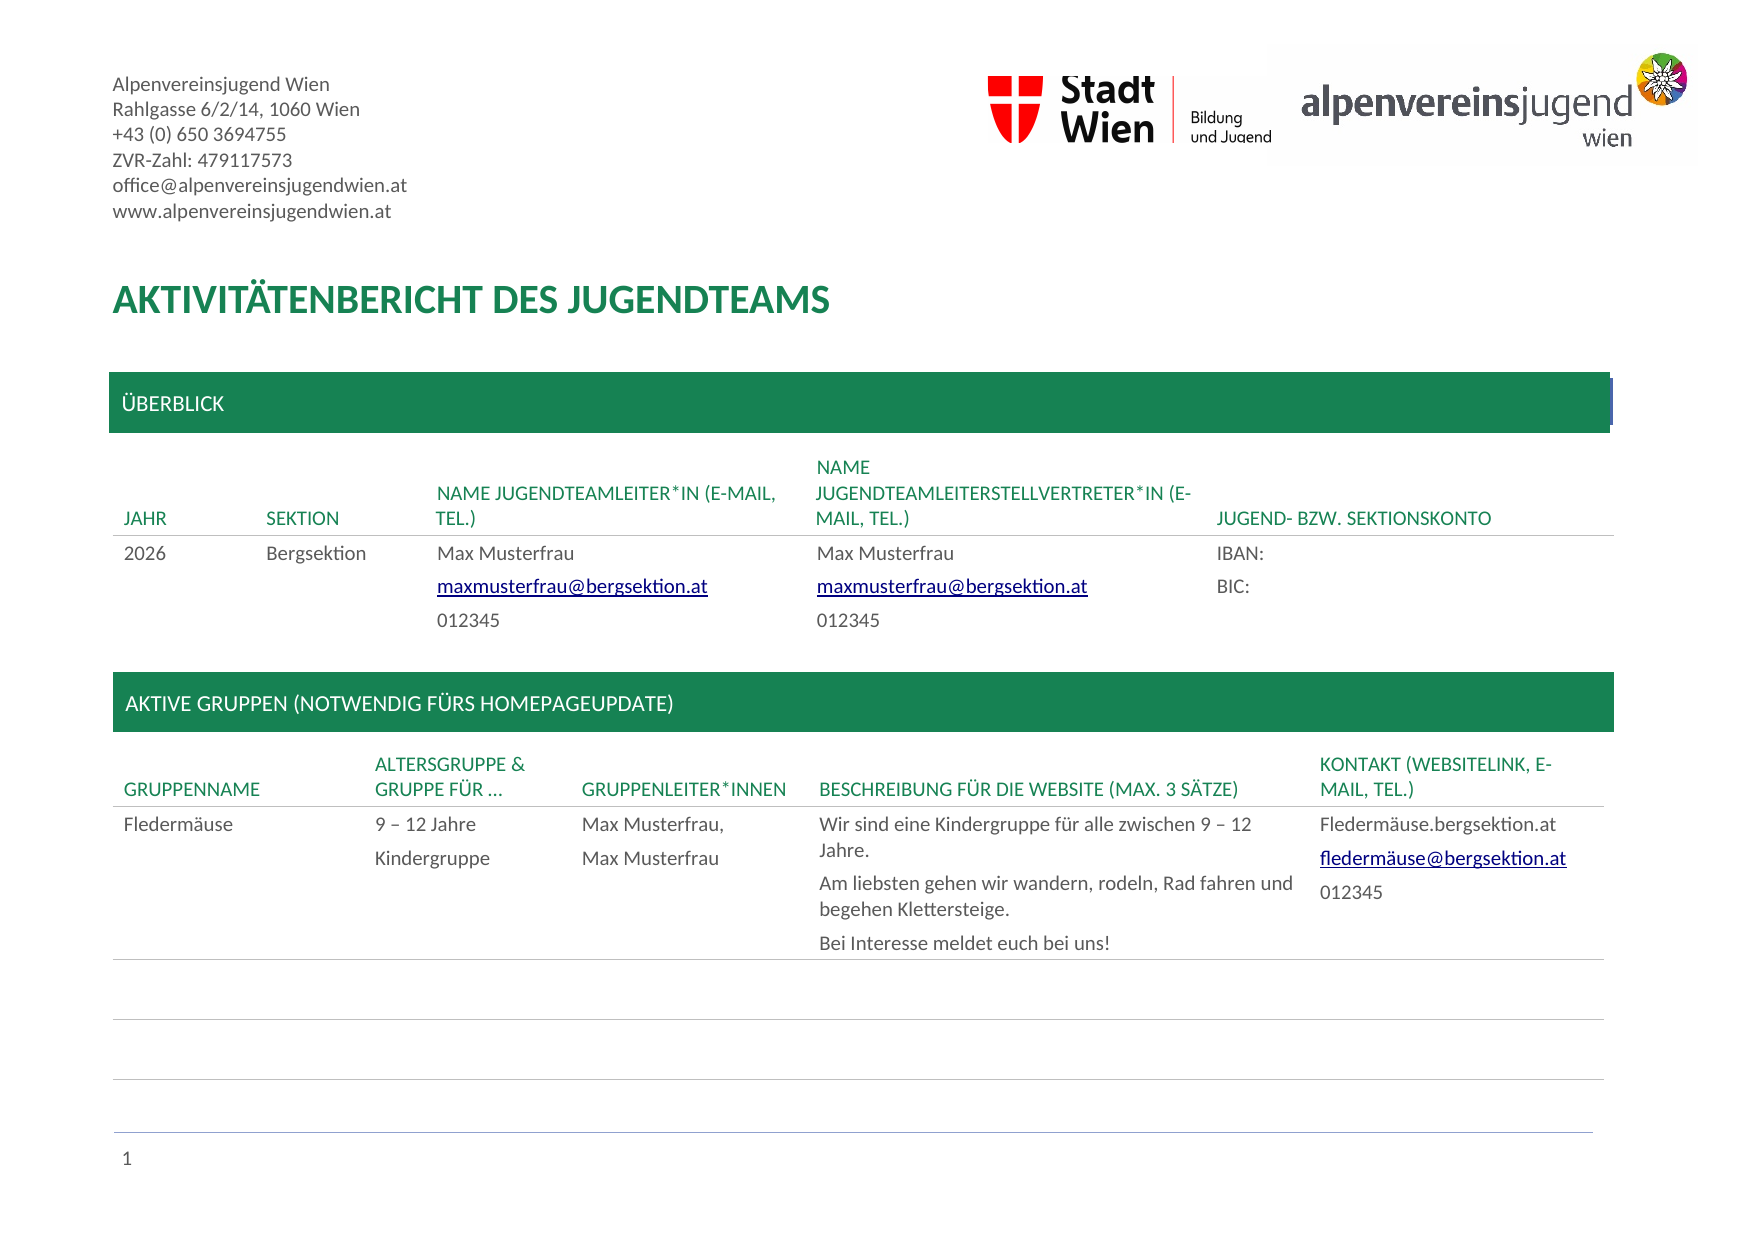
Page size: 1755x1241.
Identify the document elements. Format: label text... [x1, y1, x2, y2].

table_cell [1309, 960, 1604, 1019]
table_cell [808, 1020, 1308, 1079]
picture [987, 44, 1699, 166]
table_cell [1309, 1020, 1604, 1079]
table_cell [113, 960, 363, 1019]
table_cell [808, 960, 1308, 1019]
table_cell Max Musterfrau maxmusterfrau@bergsektion.at 012345 [424, 536, 804, 637]
table_cell Wir sind eine Kindergruppe für alle zwischen 9 – 12 Jahre. Am liebsten gehen wir wandern, rodeln, Rad fahren und begehen Klettersteige. Bei Interesse meldet euch bei uns! [808, 807, 1308, 959]
table_header Gruppenname [113, 746, 363, 806]
table_cell 2026 [113, 536, 255, 637]
table_cell Fledermäuse.bergsektion.at fledermäuse@bergsektion.at 012345 [1309, 807, 1604, 959]
table_cell [364, 960, 570, 1019]
table_header Name Jugendteamleiter*IN (E-Mail, TEl.) [424, 450, 804, 535]
table_cell Max Musterfrau maxmusterfrau@bergsektion.at 012345 [804, 536, 1204, 637]
table_header BESCHREIBUNG FÜR DIE WEBSITE (max. 3 sätze) [808, 746, 1308, 806]
table_cell [570, 960, 808, 1019]
table_header JUGEND- bzw. Sektionskonto [1204, 450, 1614, 535]
table_header GruppenLEITER*INNEN [570, 746, 808, 806]
table_cell 9 – 12 Jahre Kindergruppe [364, 807, 570, 959]
table_header Name JugendteamleiterStellvertreter*IN (E-Mail, TEl.) [804, 450, 1204, 535]
title Aktivitätenbericht des Jugendteams [112, 273, 1604, 324]
table_header KONTAKT (Websitelink, E-Mail, tel.) [1309, 746, 1604, 806]
table_cell Bergsektion [255, 536, 424, 637]
table_cell IBAN: BIC: [1204, 536, 1614, 637]
table_header Sektion [255, 450, 424, 535]
table_header Jahr [113, 450, 255, 535]
table_header ALTERSGRUPPE & Gruppe für … [364, 746, 570, 806]
table_cell [364, 1020, 570, 1079]
table_cell [570, 1020, 808, 1079]
table_cell Max Musterfrau, Max Musterfrau [570, 807, 808, 959]
table_cell [113, 1020, 363, 1079]
table_cell Fledermäuse [113, 807, 363, 959]
